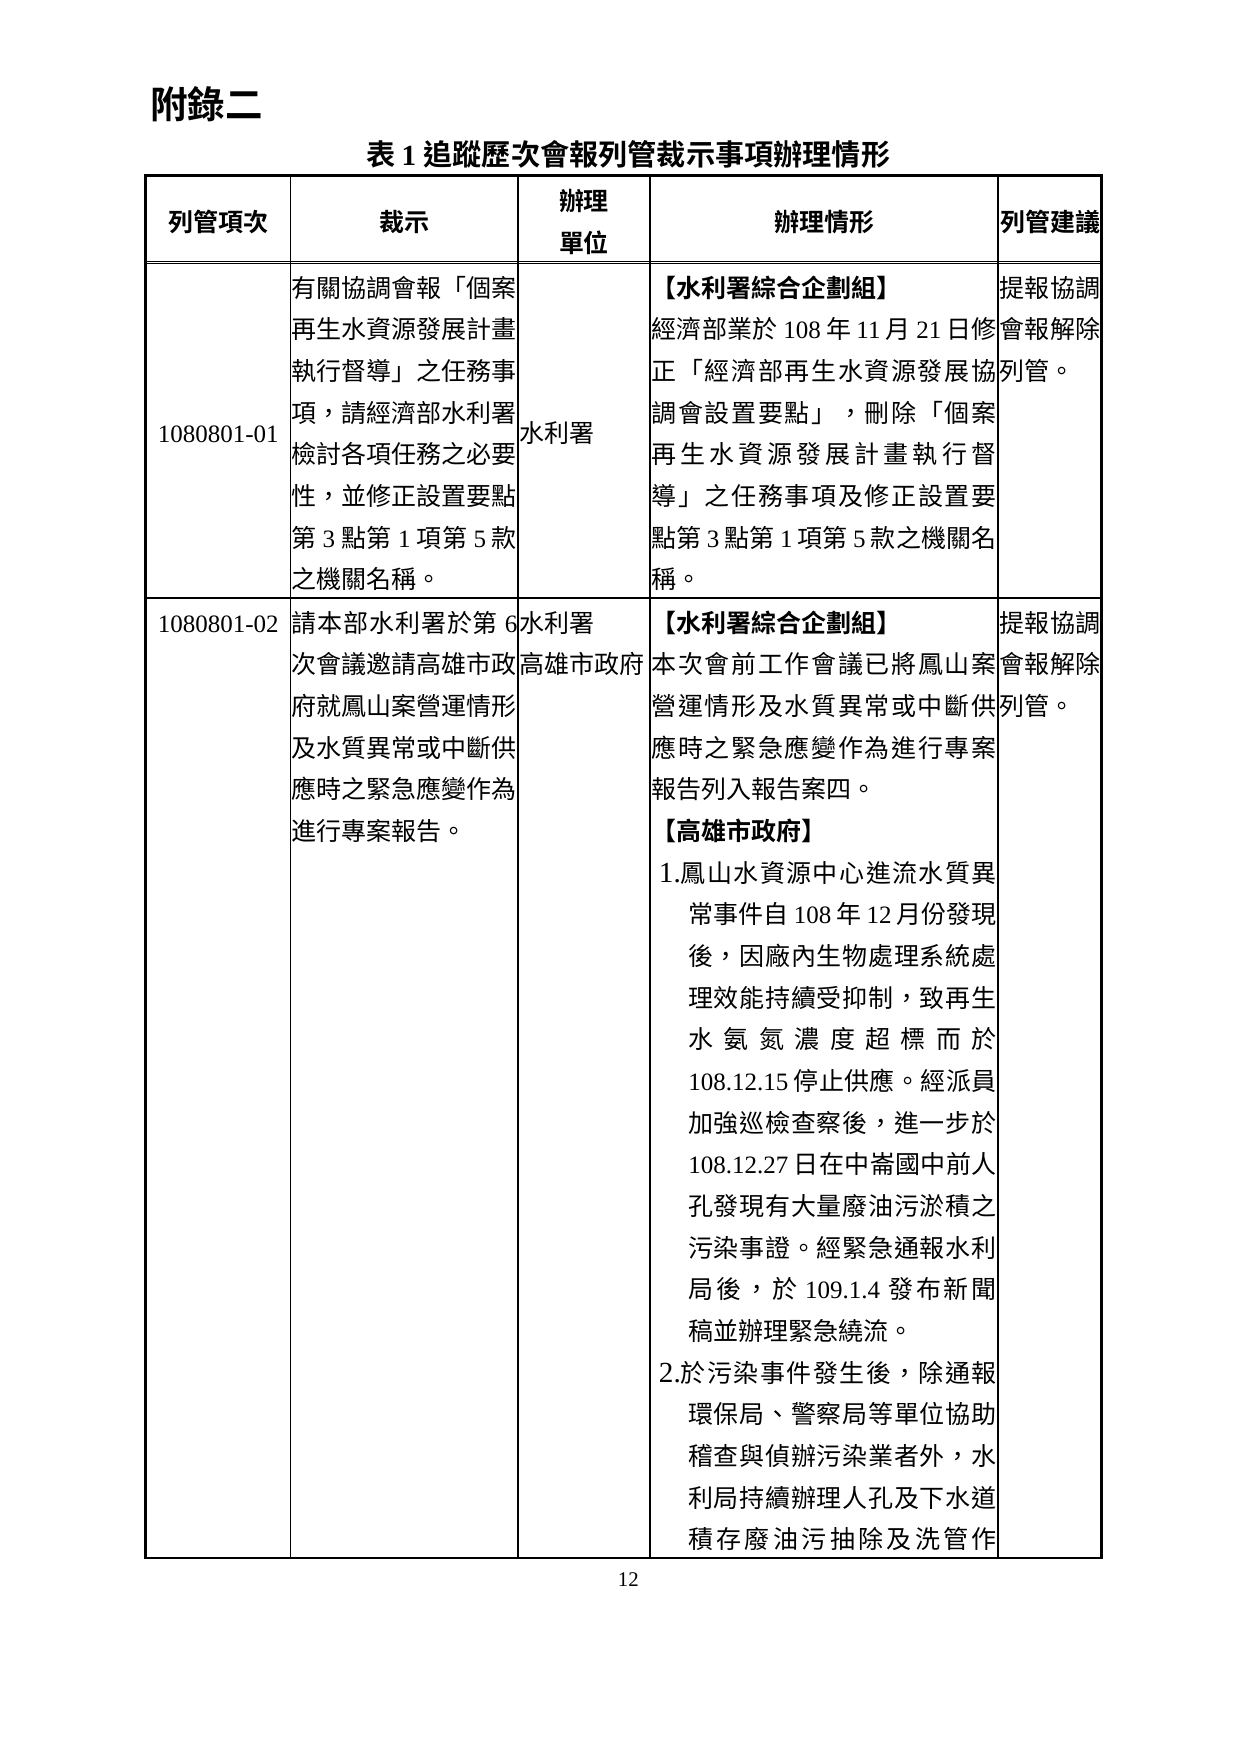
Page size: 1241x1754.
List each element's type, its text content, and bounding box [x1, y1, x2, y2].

table_header 列管建議 [999, 177, 1100, 261]
table_header 列管項次 [147, 177, 290, 261]
text 附錄二 [150, 75, 1106, 129]
table_cell 水利署 高雄市政府 [519, 599, 649, 1557]
table_cell 提報協調會報解除列管。 [999, 599, 1100, 1557]
text 表1 追蹤歷次會報列管裁示事項辦理情形 [150, 129, 1106, 174]
table_header 辦理情形 [651, 177, 997, 261]
table_cell 【水利署綜合企劃組】 經濟部業於108年11月21日修正「經濟部再生水資源發展協調會設置要點」，刪除「個案再生水資源發展計畫執行督導」之任務事項及修正設置要點第3點第1項第5款之機關名稱。 [651, 264, 997, 597]
table_header 裁示 [291, 177, 517, 261]
table_cell 請本部水利署於第6次會議邀請高雄市政府就鳳山案營運情形及水質異常或中斷供應時之緊急應變作為進行專案報告。 [291, 599, 517, 1557]
table_cell 水利署 [519, 264, 649, 597]
table_cell 1080801-01 [147, 264, 290, 597]
table_cell 【水利署綜合企劃組】 本次會前工作會議已將鳳山案營運情形及水質異常或中斷供應時之緊急應變作為進行專案報告列入報告案四。 【高雄市政府】 鳳山水資源中心進流水質異常事件自108年12月份發現後，因廠內生物處理系統處理效能持續受抑制，致再生水氨氮濃度超標而於108.12.15停止供應。經派員加強巡檢查察後，進一步於108.12.27日在中崙國中前人孔發現有大量廢油污淤積之污染事證。經緊急通報水利局後，於109.1.4發布新聞稿並辦理緊急繞流。 於污染事件發生後，除通報環保局、警察局等單位協助稽查與偵辦污染業者外，水利局持續辦理人孔及下水道積存廢油污抽除及洗管作 [651, 599, 997, 1557]
table_header 辦理 單位 [519, 177, 649, 261]
table_cell 1080801-02 [147, 599, 290, 1557]
table_cell 有關協調會報「個案再生水資源發展計畫執行督導」之任務事項，請經濟部水利署檢討各項任務之必要性，並修正設置要點第3點第1項第5款之機關名稱。 [291, 264, 517, 597]
table_cell 提報協調會報解除列管。 [999, 264, 1100, 597]
